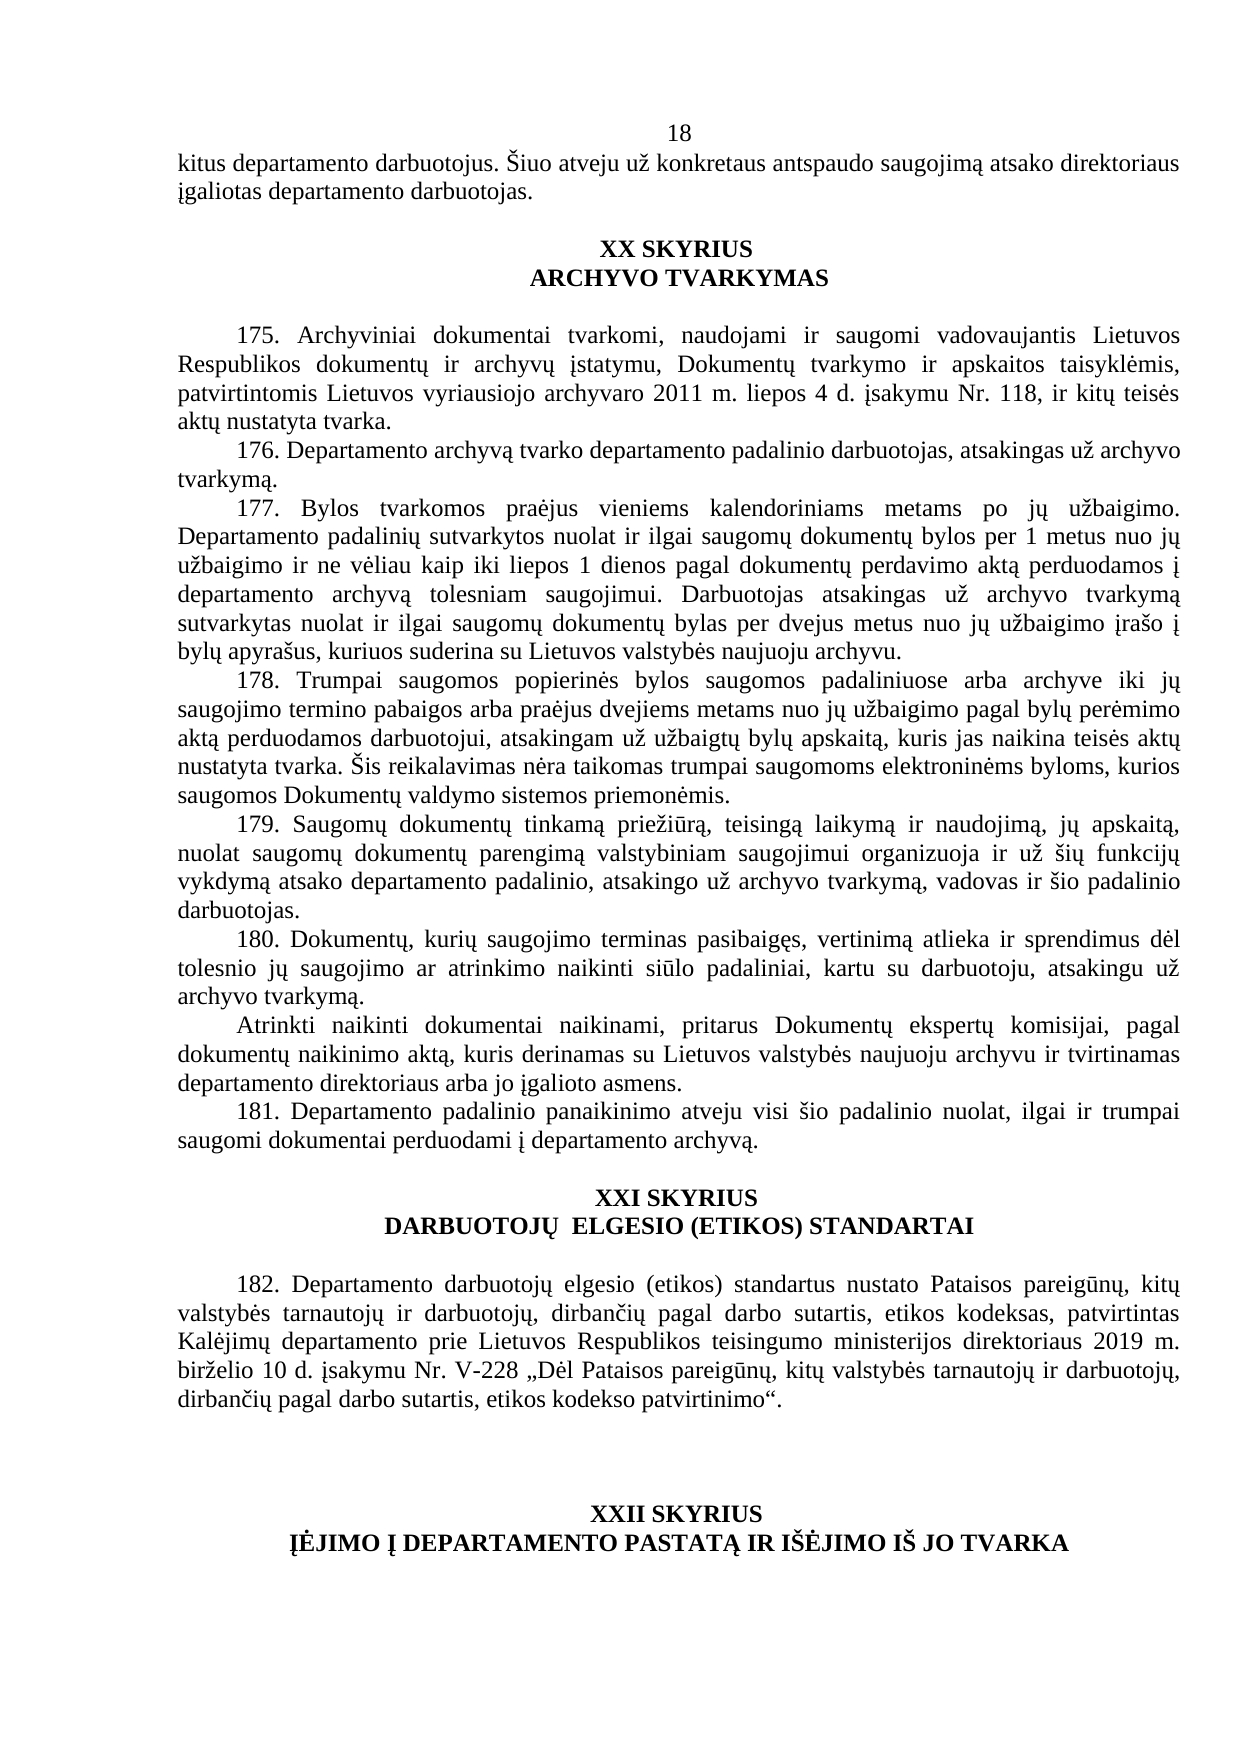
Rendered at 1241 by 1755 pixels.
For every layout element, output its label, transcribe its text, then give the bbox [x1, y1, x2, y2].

text 180. Dokumentų, kurių saugojimo terminas pasibaigęs, vertinimą atlieka ir sprendimus dėl tolesnio jų saugojimo ar atrinkimo naikinti siūlo padaliniai, kartu su darbuotoju, atsakingu už archyvo tvarkymą. [177, 924, 1181, 1010]
text ĮĖJIMO Į DEPARTAMENTO PASTATĄ IR IŠĖJIMO IŠ JO TVARKA [177, 1528, 1181, 1556]
text ARCHYVO TVARKYMAS [177, 263, 1181, 291]
text DARBUOTOJŲ ELGESIO (ETIKOS) STANDARTAI [177, 1211, 1181, 1240]
text XXI SKYRIUS [177, 1183, 1181, 1211]
text 175. Archyviniai dokumentai tvarkomi, naudojami ir saugomi vadovaujantis Lietuvos Respublikos dokumentų ir archyvų įstatymu, Dokumentų tvarkymo ir apskaitos taisyklėmis, patvirtintomis Lietuvos vyriausiojo archyvaro 2011 m. liepos 4 d. įsakymu Nr. 118, ir kitų teisės aktų nustatyta tvarka. [177, 320, 1181, 435]
text XX SKYRIUS [177, 234, 1181, 263]
text 179. Saugomų dokumentų tinkamą priežiūrą, teisingą laikymą ir naudojimą, jų apskaitą, nuolat saugomų dokumentų parengimą valstybiniam saugojimui organizuoja ir už šių funkcijų vykdymą atsako departamento padalinio, atsakingo už archyvo tvarkymą, vadovas ir šio padalinio darbuotojas. [177, 809, 1181, 924]
text Atrinkti naikinti dokumentai naikinami, pritarus Dokumentų ekspertų komisijai, pagal dokumentų naikinimo aktą, kuris derinamas su Lietuvos valstybės naujuoju archyvu ir tvirtinamas departamento direktoriaus arba jo įgalioto asmens. [177, 1010, 1181, 1096]
text XXII SKYRIUS [177, 1499, 1181, 1528]
text 176. Departamento archyvą tvarko departamento padalinio darbuotojas, atsakingas už archyvo tvarkymą. [177, 435, 1181, 493]
text 181. Departamento padalinio panaikinimo atveju visi šio padalinio nuolat, ilgai ir trumpai saugomi dokumentai perduodami į departamento archyvą. [177, 1096, 1181, 1154]
text kitus departamento darbuotojus. Šiuo atveju už konkretaus antspaudo saugojimą atsako direktoriaus įgaliotas departamento darbuotojas. [177, 148, 1181, 205]
text 177. Bylos tvarkomos praėjus vieniems kalendoriniams metams po jų užbaigimo. Departamento padalinių sutvarkytos nuolat ir ilgai saugomų dokumentų bylos per 1 metus nuo jų užbaigimo ir ne vėliau kaip iki liepos 1 dienos pagal dokumentų perdavimo aktą perduodamos į departamento archyvą tolesniam saugojimui. Darbuotojas atsakingas už archyvo tvarkymą sutvarkytas nuolat ir ilgai saugomų dokumentų bylas per dvejus metus nuo jų užbaigimo įrašo į bylų apyrašus, kuriuos suderina su Lietuvos valstybės naujuoju archyvu. [177, 493, 1181, 665]
text 182. Departamento darbuotojų elgesio (etikos) standartus nustato Pataisos pareigūnų, kitų valstybės tarnautojų ir darbuotojų, dirbančių pagal darbo sutartis, etikos kodeksas, patvirtintas Kalėjimų departamento prie Lietuvos Respublikos teisingumo ministerijos direktoriaus 2019 m. birželio 10 d. įsakymu Nr. V-228 „Dėl Pataisos pareigūnų, kitų valstybės tarnautojų ir darbuotojų, dirbančių pagal darbo sutartis, etikos kodekso patvirtinimo“. [177, 1269, 1181, 1413]
text 178. Trumpai saugomos popierinės bylos saugomos padaliniuose arba archyve iki jų saugojimo termino pabaigos arba praėjus dvejiems metams nuo jų užbaigimo pagal bylų perėmimo aktą perduodamos darbuotojui, atsakingam už užbaigtų bylų apskaitą, kuris jas naikina teisės aktų nustatyta tvarka. Šis reikalavimas nėra taikomas trumpai saugomoms elektroninėms byloms, kurios saugomos Dokumentų valdymo sistemos priemonėmis. [177, 665, 1181, 809]
